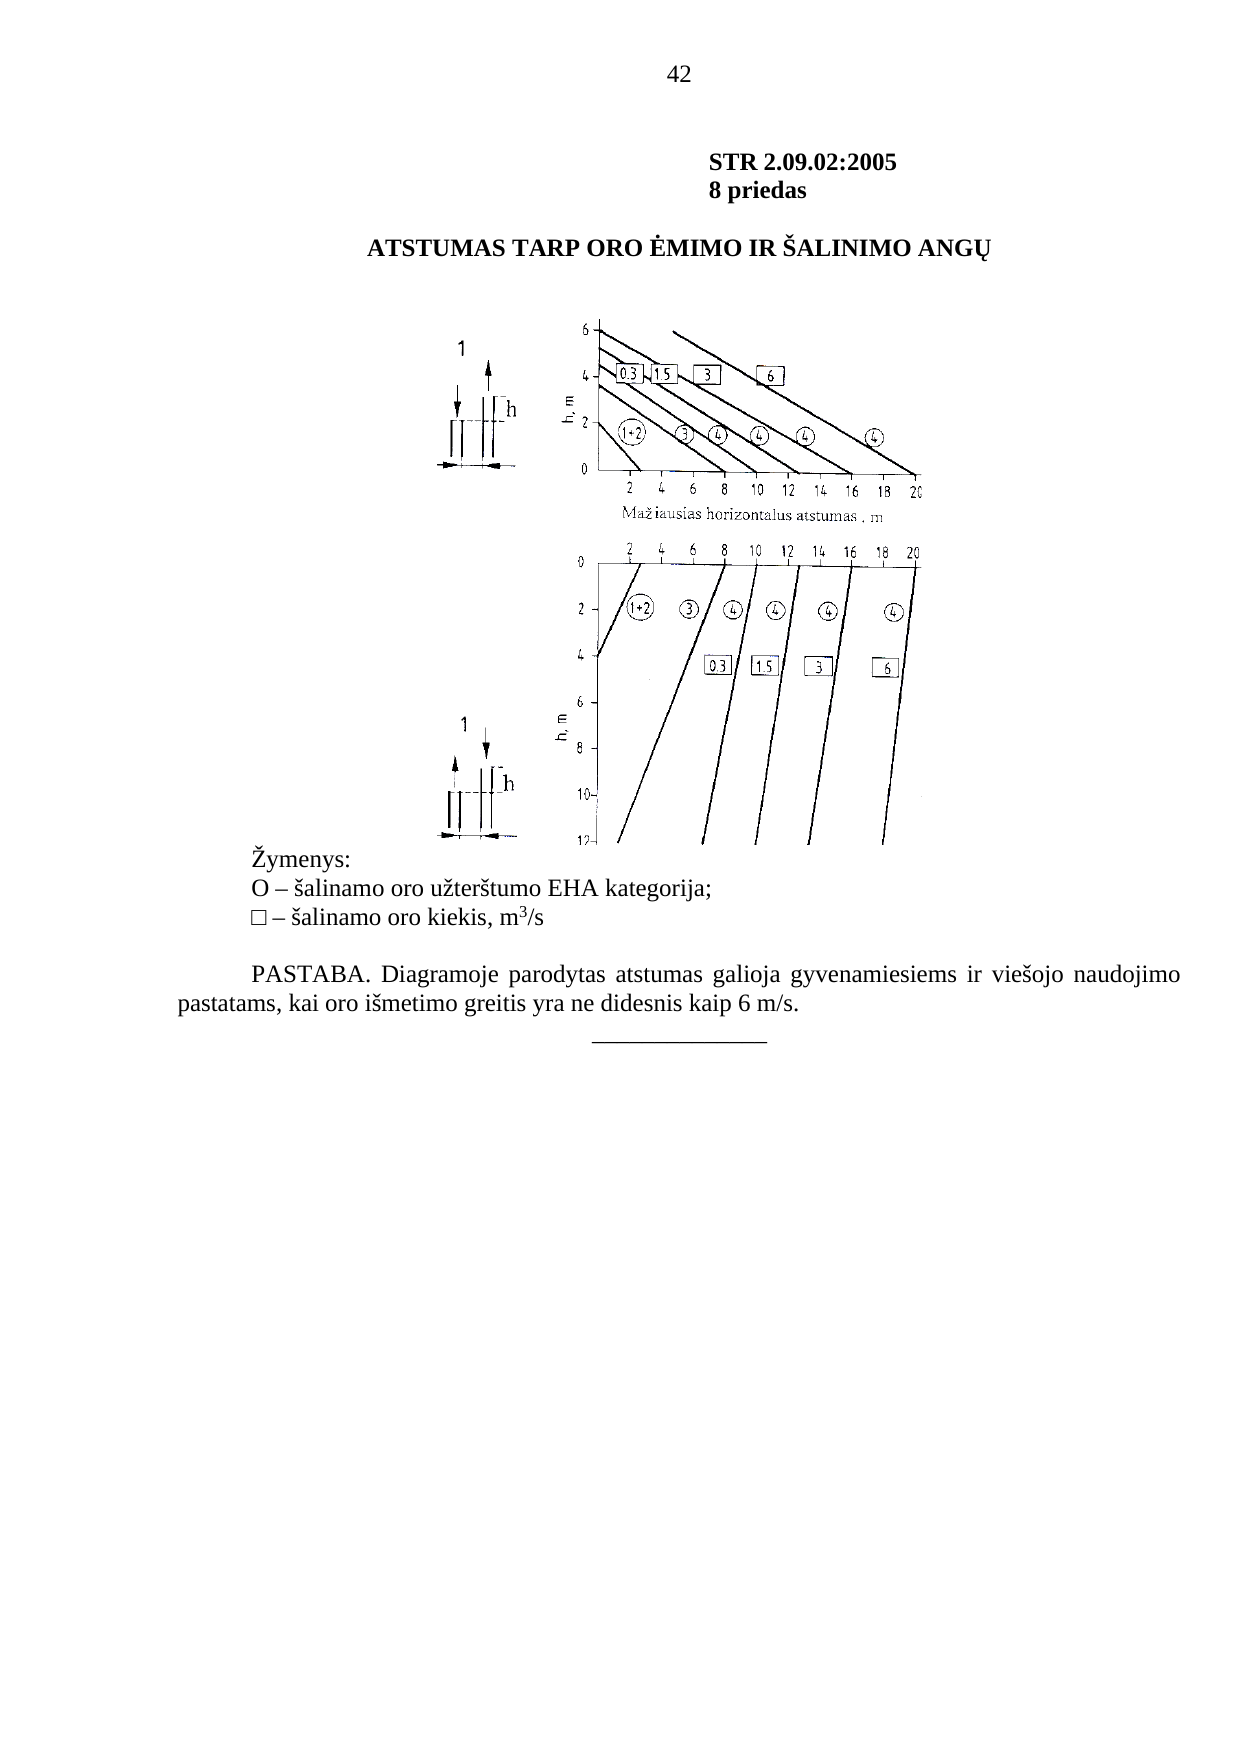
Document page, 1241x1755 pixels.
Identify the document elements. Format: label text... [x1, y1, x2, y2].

text □ – šalinamo oro kiekis, m3/s [177, 902, 1181, 931]
text ______________ [177, 1017, 1181, 1046]
text STR 2.09.02:2005 [177, 147, 1181, 176]
text 8 priedas [177, 176, 1181, 204]
text Žymenys: [177, 844, 1181, 873]
text PASTABA. Diagramoje parodytas atstumas galioja gyvenamiesiems ir viešojo naudojimo pastatams, kai oro išmetimo greitis yra ne didesnis kaip 6 m/s. [177, 959, 1181, 1017]
text O – šalinamo oro užterštumo EHA kategorija; [177, 873, 1181, 902]
text ATSTUMAS TARP ORO ĖMIMO IR ŠALINIMO ANGŲ [177, 233, 1181, 262]
